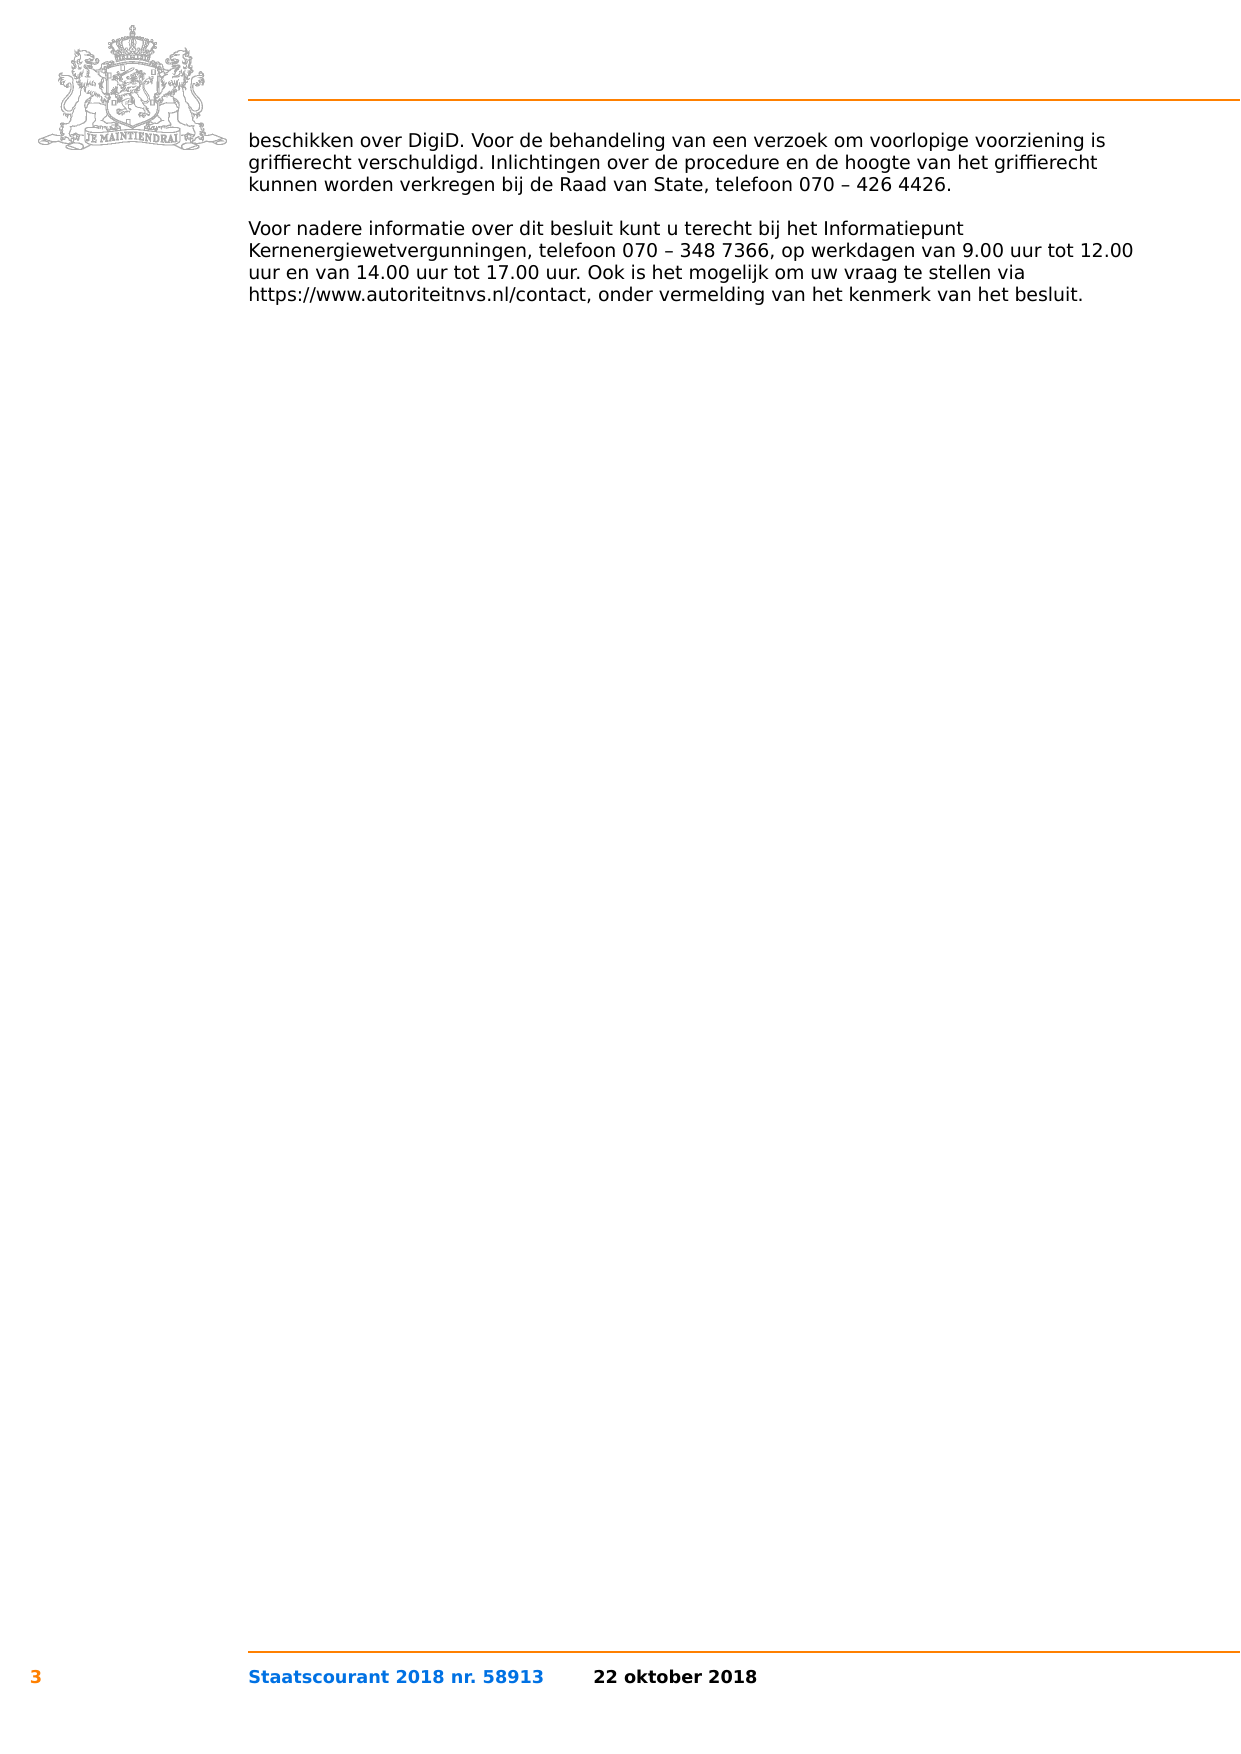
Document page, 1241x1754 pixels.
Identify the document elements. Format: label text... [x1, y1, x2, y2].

text beschikken over DigiD. Voor de behandeling van een verzoek om voorlopige voorziening is griffierecht verschuldigd. Inlichtingen over de procedure en de hoogte van het griffierecht kunnen worden verkregen bij de Raad van State, telefoon 070 – 426 4426. [248, 130, 1163, 196]
picture [38, 25, 227, 150]
text Voor nadere informatie over dit besluit kunt u terecht bij het Informatiepunt Kernenergiewetvergunningen, telefoon 070 – 348 7366, op werkdagen van 9.00 uur tot 12.00 uur en van 14.00 uur tot 17.00 uur. Ook is het mogelijk om uw vraag te stellen via https://www.autoriteitnvs.nl/contact, onder vermelding van het kenmerk van het besluit. [248, 218, 1163, 306]
